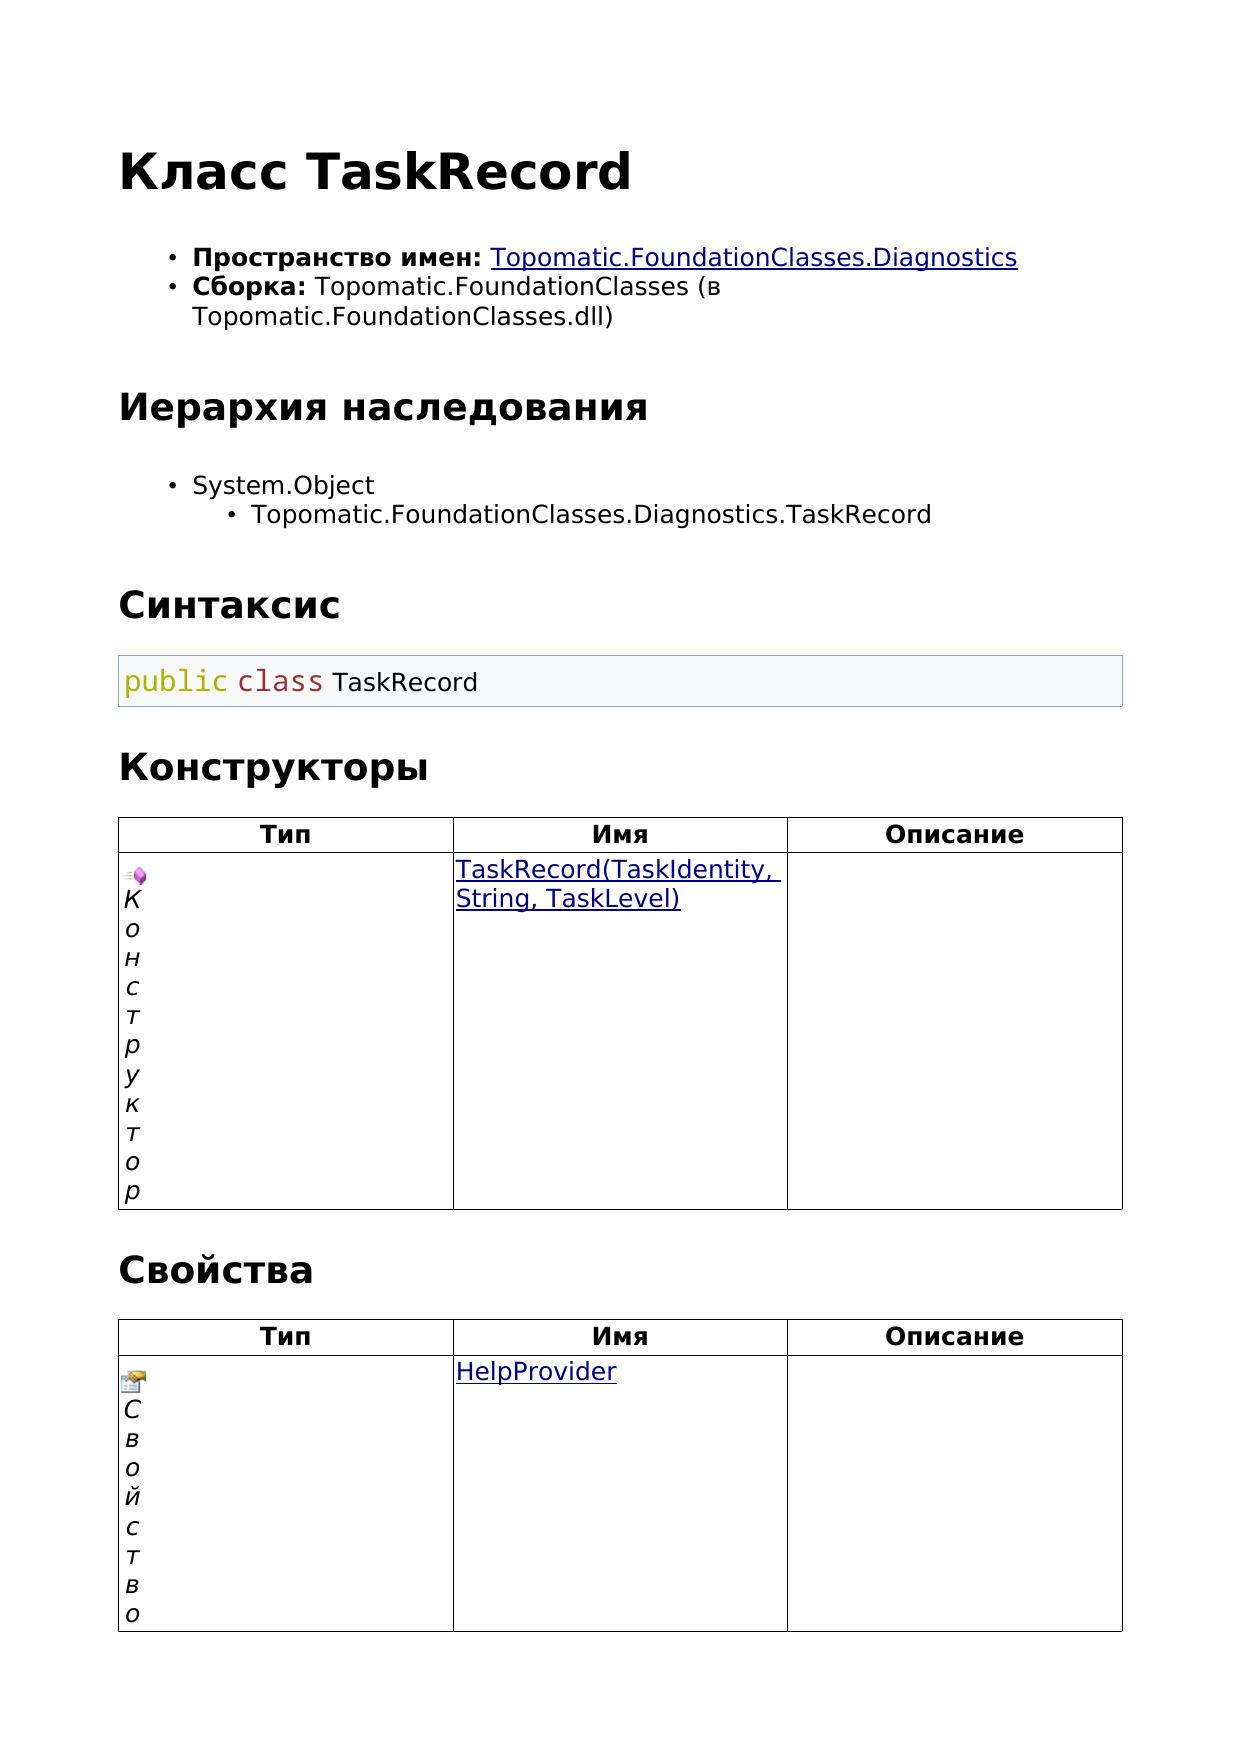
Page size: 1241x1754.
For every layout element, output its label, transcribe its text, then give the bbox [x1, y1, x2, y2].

table_header Тип [119, 818, 453, 852]
table_header Имя [454, 1320, 787, 1354]
subtitle Иерархия наследования [118, 385, 1122, 429]
table_header Имя [454, 818, 787, 852]
list Сборка: Topomatic.FoundationClasses (в Topomatic.FoundationClasses.dll) [177, 272, 1122, 331]
subtitle Свойства [118, 1248, 1122, 1292]
table_header Описание [788, 1320, 1122, 1354]
subtitle Синтаксис [118, 584, 1122, 627]
table_cell [788, 853, 1122, 1208]
table_cell [788, 1356, 1122, 1631]
subtitle Класс TaskRecord [118, 143, 1122, 201]
picture [121, 867, 147, 885]
table_header Тип [119, 1320, 453, 1354]
table_cell [119, 1356, 453, 1631]
list Topomatic.FoundationClasses.Diagnostics.TaskRecord [236, 500, 1122, 529]
table_header public class TaskRecord [119, 656, 1122, 706]
list Пространство имен: Topomatic.FoundationClasses.Diagnostics [177, 243, 1122, 272]
picture [121, 1370, 147, 1395]
table_cell TaskRecord(TaskIdentity, String, TaskLevel) [454, 853, 787, 1208]
table_header Описание [788, 818, 1122, 852]
subtitle Конструкторы [118, 746, 1122, 790]
table_cell HelpProvider [454, 1356, 787, 1631]
table_cell [119, 853, 453, 1208]
list System.Object [177, 471, 1122, 500]
